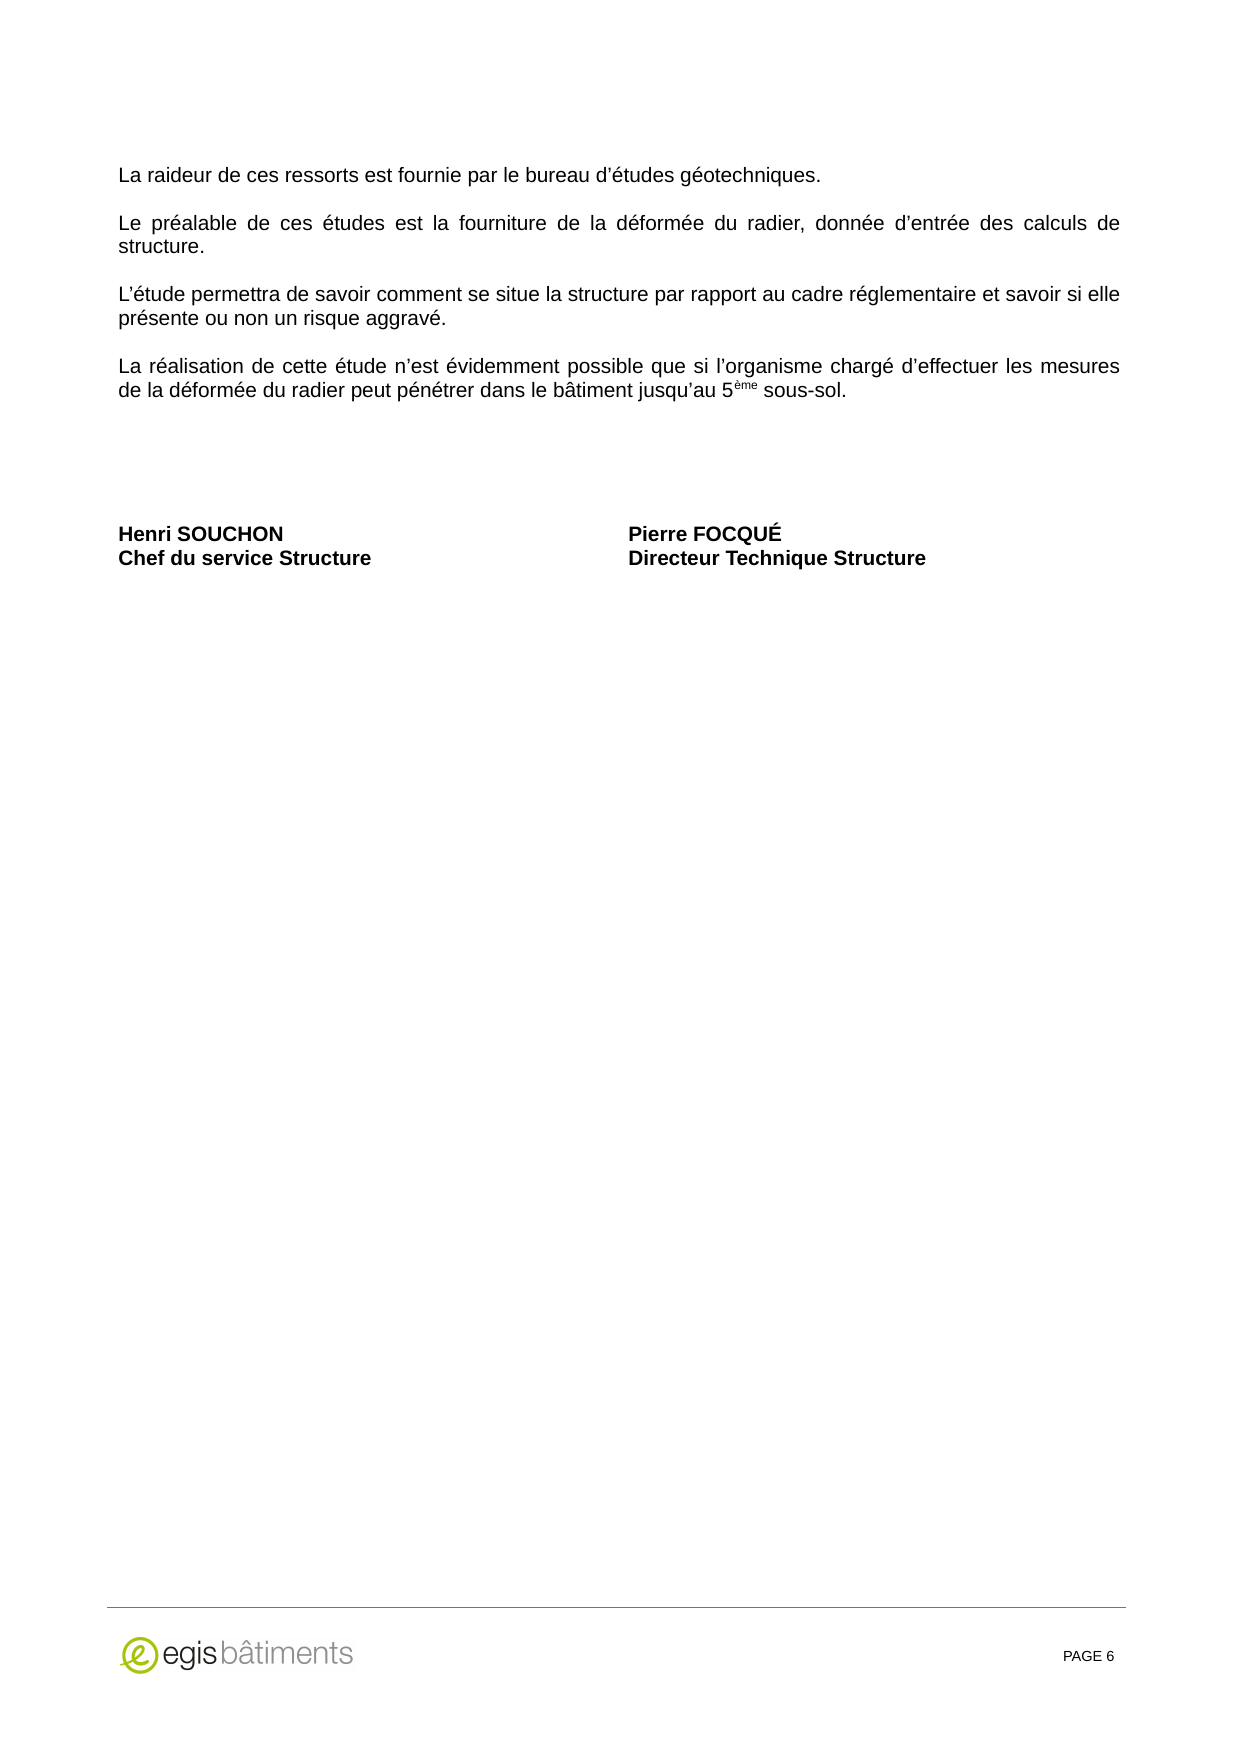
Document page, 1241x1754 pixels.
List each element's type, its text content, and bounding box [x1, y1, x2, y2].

text L’étude permettra de savoir comment se situe la structure par rapport au cadre réglementaire et savoir si elle présente ou non un risque aggravé. [118, 282, 1122, 330]
text La raideur de ces ressorts est fournie par le bureau d’études géotechniques. [118, 162, 1122, 186]
picture [118, 1637, 356, 1674]
text Le préalable de ces études est la fourniture de la déformée du radier, donnée d’entrée des calculs de structure. [118, 210, 1122, 258]
text Chef du service Structure Directeur Technique Structure [118, 546, 1122, 570]
text Henri SOUCHON Pierre FOCQUÉ [118, 522, 1122, 546]
text La réalisation de cette étude n’est évidemment possible que si l’organisme chargé d’effectuer les mesures de la déformée du radier peut pénétrer dans le bâtiment jusqu’au 5ème sous-sol. [118, 354, 1122, 402]
